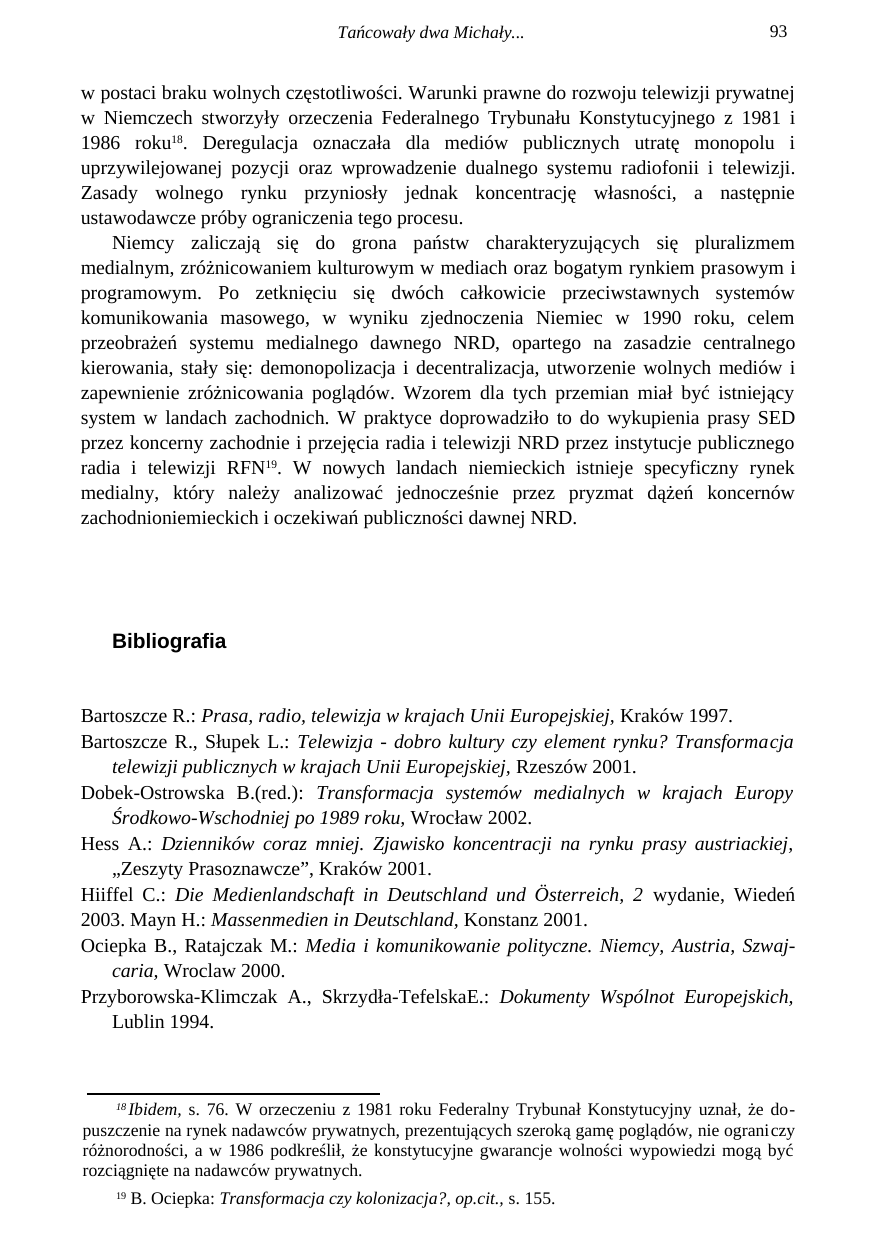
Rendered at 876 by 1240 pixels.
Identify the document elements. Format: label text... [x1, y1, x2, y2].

text Hiiffel C.: Die Medienlandschaft in Deutschland und Österreich, 2 wydanie, Wiedeń 2003. Mayn H.: Massenmedien in Deutschland, Konstanz 2001. [81, 883, 796, 931]
text w postaci braku wolnych częstotliwości. Warunki prawne do rozwoju telewizji prywatnej w Niemczech stworzyły orzeczenia Federalnego Trybunału Konstytu­cyjnego z 1981 i 1986 roku18. Deregulacja oznaczała dla mediów publicznych utratę monopolu i uprzywilejowanej pozycji oraz wprowadzenie dualnego syste­mu radiofonii i telewizji. Zasady wolnego rynku przyniosły jednak koncentrację własności, a następnie ustawodawcze próby ograniczenia tego procesu. [81, 81, 796, 229]
text 19 B. Ociepka: Transformacja czy kolonizacja?, op.cit., s. 155. [82, 1188, 795, 1208]
text Przyborowska-Klimczak A., Skrzydła-TefelskaE.: Dokumenty Wspólnot Europejskich, Lublin 1994. [81, 985, 796, 1033]
text Bartoszcze R., Słupek L.: Telewizja - dobro kultury czy element rynku? Transforma­cja telewizji publicznych w krajach Unii Europejskiej, Rzeszów 2001. [81, 730, 796, 778]
text Bartoszcze R.: Prasa, radio, telewizja w krajach Unii Europejskiej, Kraków 1997. [81, 704, 796, 727]
text Tańcowały dwa Michały... [337, 22, 537, 42]
text Ociepka B., Ratajczak M.: Media i komunikowanie polityczne. Niemcy, Austria, Szwaj­caria, Wroclaw 2000. [81, 934, 796, 982]
subtitle Bibliografia [81, 629, 796, 653]
text Dobek-Ostrowska B.(red.): Transformacja systemów medialnych w krajach Europy Środkowo-Wschodniej po 1989 roku, Wrocław 2002. [81, 781, 796, 829]
text 93 [769, 21, 793, 41]
text Hess A.: Dzienników coraz mniej. Zjawisko koncentracji na rynku prasy austriackiej, „Zeszyty Prasoznawcze”, Kraków 2001. [81, 832, 796, 880]
text 18 Ibidem, s. 76. W orzeczeniu z 1981 roku Federalny Trybunał Konstytucyjny uznał, że do­puszczenie na rynek nadawców prywatnych, prezentujących szeroką gamę poglądów, nie ograni­czy różnorodności, a w 1986 podkreślił, że konstytucyjne gwarancje wolności wypowiedzi mogą być rozciągnięte na nadawców prywatnych. [82, 1099, 795, 1180]
text Niemcy zaliczają się do grona państw charakteryzujących się pluralizmem medialnym, zróżnicowaniem kulturowym w mediach oraz bogatym rynkiem pra­sowym i programowym. Po zetknięciu się dwóch całkowicie przeciwstawnych systemów komunikowania masowego, w wyniku zjednoczenia Niemiec w 1990 roku, celem przeobrażeń systemu medialnego dawnego NRD, opartego na zasa­dzie centralnego kierowania, stały się: demonopolizacja i decentralizacja, utwo­rzenie wolnych mediów i zapewnienie zróżnicowania poglądów. Wzorem dla tych przemian miał być istniejący system w landach zachodnich. W praktyce dopro­wadziło to do wykupienia prasy SED przez koncerny zachodnie i przejęcia radia i telewizji NRD przez instytucje publicznego radia i telewizji RFN19. W nowych landach niemieckich istnieje specyficzny rynek medialny, który należy analizo­wać jednocześnie przez pryzmat dążeń koncernów zachodnioniemieckich i ocze­kiwań publiczności dawnej NRD. [81, 231, 796, 529]
